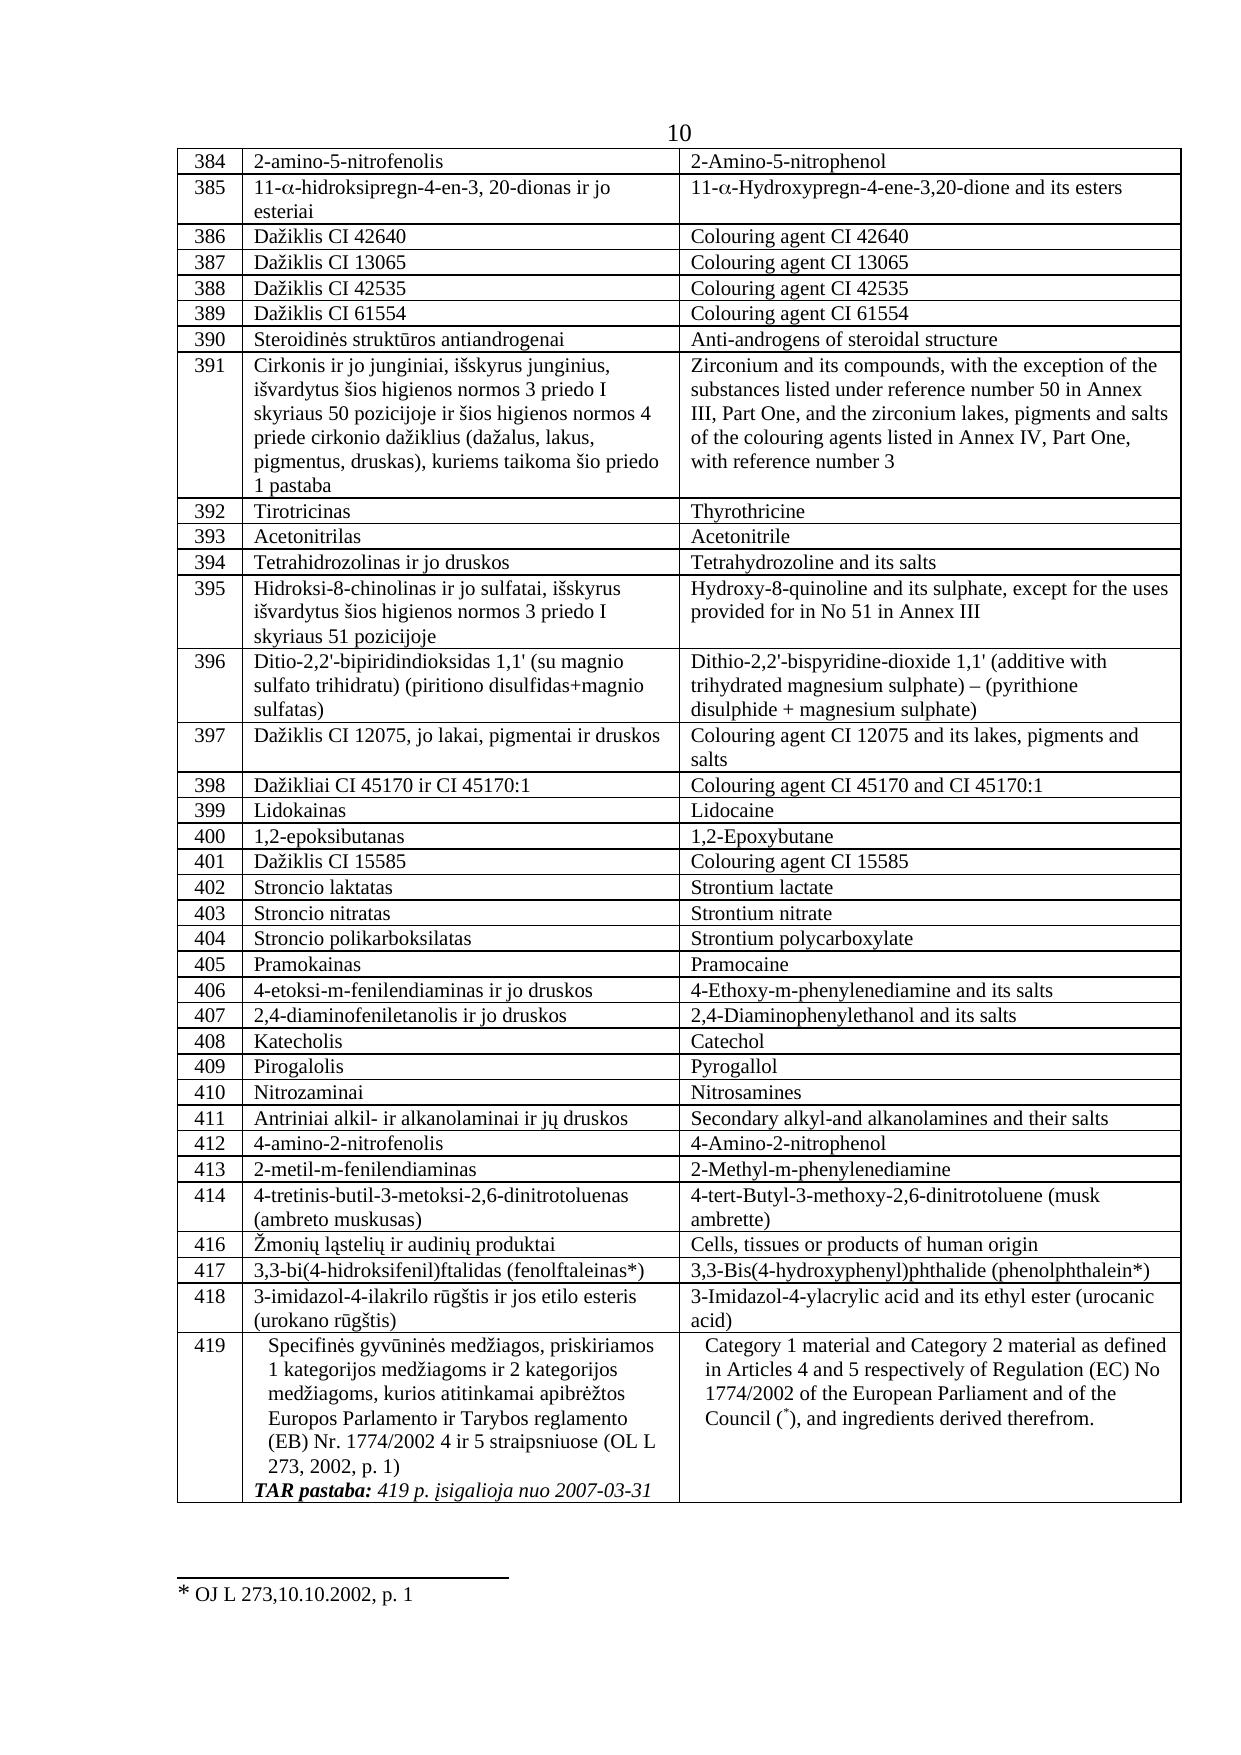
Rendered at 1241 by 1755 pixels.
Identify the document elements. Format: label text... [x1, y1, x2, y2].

table_cell 4-etoksi-m-fenilendiaminas ir jo druskos [243, 978, 679, 1002]
table_cell Colouring agent CI 42535 [680, 276, 1180, 300]
table_cell 1,2-epoksibutanas [243, 824, 679, 848]
table_cell Pramokainas [243, 952, 679, 976]
table_cell Specifinės gyvūninės medžiagos, priskiriamos 1 kategorijos medžiagoms ir 2 kategorijos medžiagoms, kurios atitinkamai apibrėžtos Europos Parlamento ir Tarybos reglamento (EB) Nr. 1774/2002 4 ir 5 straipsniuose (OL L 273, 2002, p. 1) TAR pastaba: 419 p. įsigalioja nuo 2007-03-31 [243, 1333, 679, 1502]
table_cell 2-metil-m-fenilendiaminas [243, 1157, 679, 1181]
table_cell 386 [178, 225, 242, 248]
table_cell 385 [178, 175, 242, 223]
table_cell 395 [178, 576, 242, 648]
table_cell Thyrothricine [680, 499, 1180, 523]
table_cell 399 [178, 798, 242, 822]
table_cell Hidroksi-8-chinolinas ir jo sulfatai, išskyrus išvardytus šios higienos normos 3 priedo I skyriaus 51 pozicijoje [243, 576, 679, 648]
table_cell Colouring agent CI 61554 [680, 301, 1180, 325]
table_cell Strontium nitrate [680, 901, 1180, 925]
table_cell 393 [178, 524, 242, 548]
table_cell 11-a-hidroksipregn-4-en-3, 20-dionas ir jo esteriai [243, 175, 679, 223]
table_cell 4-Amino-2-nitrophenol [680, 1131, 1180, 1155]
table_cell 407 [178, 1003, 242, 1027]
table_cell 396 [178, 649, 242, 721]
table_cell Žmonių ląstelių ir audinių produktai [243, 1232, 679, 1256]
table_cell Nitrozaminai [243, 1080, 679, 1104]
table_cell 391 [178, 353, 242, 497]
table_cell 4-amino-2-nitrofenolis [243, 1131, 679, 1155]
table_cell Strontium polycarboxylate [680, 926, 1180, 950]
table_cell Colouring agent CI 42640 [680, 225, 1180, 248]
table_cell Zirconium and its compounds, with the exception of the substances listed under reference number 50 in Annex III, Part One, and the zirconium lakes, pigments and salts of the colouring agents listed in Annex IV, Part One, with reference number 3 [680, 353, 1180, 497]
table_cell 397 [178, 723, 242, 771]
table_cell Stroncio laktatas [243, 875, 679, 899]
table_cell Pyrogallol [680, 1055, 1180, 1078]
table_cell 3,3-Bis(4-hydroxyphenyl)phthalide (phenolphthalein*) [680, 1258, 1180, 1282]
table_cell Lidokainas [243, 798, 679, 822]
table_cell Lidocaine [680, 798, 1180, 822]
table_cell 410 [178, 1080, 242, 1104]
table_cell 401 [178, 850, 242, 873]
table_cell Stroncio polikarboksilatas [243, 926, 679, 950]
table_cell Steroidinės struktūros antiandrogenai [243, 327, 679, 351]
table_cell Secondary alkyl-and alkanolamines and their salts [680, 1106, 1180, 1130]
table_cell 404 [178, 926, 242, 950]
table_cell Tetrahydrozoline and its salts [680, 550, 1180, 574]
table_cell 394 [178, 550, 242, 574]
table_cell Category 1 material and Category 2 material as defined in Articles 4 and 5 respectively of Regulation (EC) No 1774/2002 of the European Parliament and of the Council (), and ingredients derived therefrom. [680, 1333, 1180, 1502]
table_cell Colouring agent CI 15585 [680, 850, 1180, 873]
table_cell 417 [178, 1258, 242, 1282]
table_cell Pirogalolis [243, 1055, 679, 1078]
table_cell 2-Methyl-m-phenylenediamine [680, 1157, 1180, 1181]
table_cell Pramocaine [680, 952, 1180, 976]
table_cell Dažiklis CI 42535 [243, 276, 679, 300]
table_cell 389 [178, 301, 242, 325]
table_cell 390 [178, 327, 242, 351]
table_cell Acetonitrilas [243, 524, 679, 548]
table_cell 408 [178, 1029, 242, 1053]
table_cell Dažikliai CI 45170 ir CI 45170:1 [243, 773, 679, 797]
table_cell 388 [178, 276, 242, 300]
table_cell Dažiklis CI 13065 [243, 250, 679, 274]
table_cell Tetrahidrozolinas ir jo druskos [243, 550, 679, 574]
table_cell Nitrosamines [680, 1080, 1180, 1104]
table_cell Tirotricinas [243, 499, 679, 523]
table_cell Anti-androgens of steroidal structure [680, 327, 1180, 351]
table_cell 413 [178, 1157, 242, 1181]
table_cell 2,4-Diaminophenylethanol and its salts [680, 1003, 1180, 1027]
table_cell 398 [178, 773, 242, 797]
table_cell Colouring agent CI 13065 [680, 250, 1180, 274]
table_cell Ditio-2,2'-bipiridindioksidas 1,1' (su magnio sulfato trihidratu) (piritiono disulfidas+magnio sulfatas) [243, 649, 679, 721]
table_cell Cirkonis ir jo junginiai, išskyrus junginius, išvardytus šios higienos normos 3 priedo I skyriaus 50 pozicijoje ir šios higienos normos 4 priede cirkonio dažiklius (dažalus, lakus, pigmentus, druskas), kuriems taikoma šio priedo 1 pastaba [243, 353, 679, 497]
table_cell 3-imidazol-4-ilakrilo rūgštis ir jos etilo esteris (urokano rūgštis) [243, 1284, 679, 1332]
table_cell 11-a-Hydroxypregn-4-ene-3,20-dione and its esters [680, 175, 1180, 223]
table_cell 392 [178, 499, 242, 523]
table_cell 412 [178, 1131, 242, 1155]
table_cell 418 [178, 1284, 242, 1332]
table_cell Dithio-2,2'-bispyridine-dioxide 1,1' (additive with trihydrated magnesium sulphate) – (pyrithione disulphide + magnesium sulphate) [680, 649, 1180, 721]
table_cell 3-Imidazol-4-ylacrylic acid and its ethyl ester (urocanic acid) [680, 1284, 1180, 1332]
table_cell 4-tert-Butyl-3-methoxy-2,6-dinitrotoluene (musk ambrette) [680, 1183, 1180, 1231]
table_cell 3,3-bi(4-hidroksifenil)ftalidas (fenolftaleinas*) [243, 1258, 679, 1282]
table_cell 409 [178, 1055, 242, 1078]
table_cell 2-Amino-5-nitrophenol [680, 149, 1180, 173]
table_cell 4-tretinis-butil-3-metoksi-2,6-dinitrotoluenas (ambreto muskusas) [243, 1183, 679, 1231]
table_cell Dažiklis CI 12075, jo lakai, pigmentai ir druskos [243, 723, 679, 771]
table_cell 4-Ethoxy-m-phenylenediamine and its salts [680, 978, 1180, 1002]
table_cell 414 [178, 1183, 242, 1231]
table_cell Catechol [680, 1029, 1180, 1053]
table_cell Dažiklis CI 15585 [243, 850, 679, 873]
table_cell Strontium lactate [680, 875, 1180, 899]
table_cell Colouring agent CI 45170 and CI 45170:1 [680, 773, 1180, 797]
table_cell Antriniai alkil- ir alkanolaminai ir jų druskos [243, 1106, 679, 1130]
table_cell Acetonitrile [680, 524, 1180, 548]
table_cell Dažiklis CI 61554 [243, 301, 679, 325]
table_cell Hydroxy-8-quinoline and its sulphate, except for the uses provided for in No 51 in Annex III [680, 576, 1180, 648]
table_cell 2-amino-5-nitrofenolis [243, 149, 679, 173]
table_cell 387 [178, 250, 242, 274]
table_cell Stroncio nitratas [243, 901, 679, 925]
table_cell 2,4-diaminofeniletanolis ir jo druskos [243, 1003, 679, 1027]
table_cell Colouring agent CI 12075 and its lakes, pigments and salts [680, 723, 1180, 771]
table_cell 384 [178, 149, 242, 173]
table_cell Katecholis [243, 1029, 679, 1053]
table_cell 411 [178, 1106, 242, 1130]
table_cell 402 [178, 875, 242, 899]
table_cell 406 [178, 978, 242, 1002]
table_cell 403 [178, 901, 242, 925]
table_cell Cells, tissues or products of human origin [680, 1232, 1180, 1256]
table_cell 400 [178, 824, 242, 848]
table_cell 1,2-Epoxybutane [680, 824, 1180, 848]
table_cell 416 [178, 1232, 242, 1256]
table_cell Dažiklis CI 42640 [243, 225, 679, 248]
table_cell 405 [178, 952, 242, 976]
table_cell 419 [178, 1333, 242, 1502]
